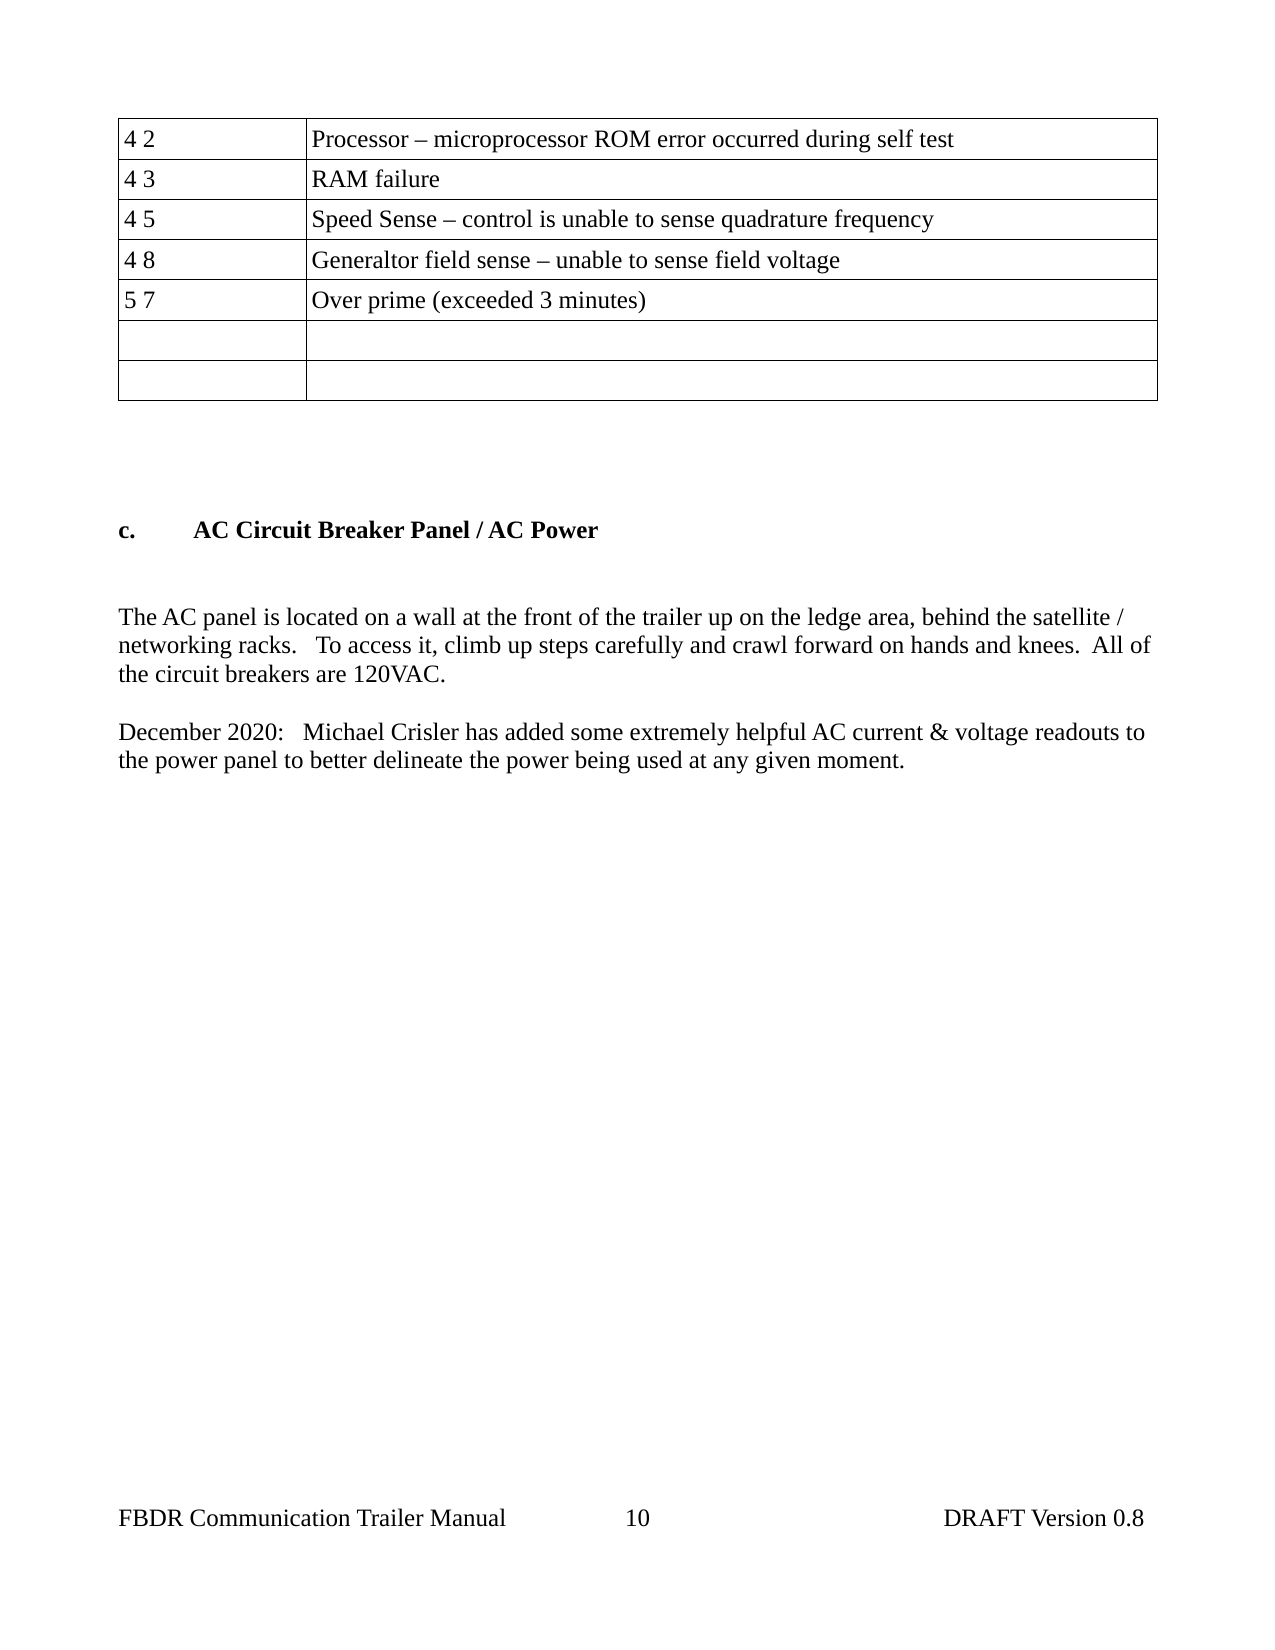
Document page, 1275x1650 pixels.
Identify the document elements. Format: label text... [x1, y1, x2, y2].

table_cell 4 8 [119, 240, 306, 279]
table_cell [307, 361, 1157, 400]
text The AC panel is located on a wall at the front of the trailer up on the ledge area, behind the satellite / networking racks. To access it, climb up steps carefully and crawl forward on hands and knees. All of the circuit breakers are 120VAC. [118, 602, 1157, 688]
text c. AC Circuit Breaker Panel / AC Power [118, 515, 1157, 544]
table_cell Generaltor field sense – unable to sense field voltage [307, 240, 1157, 279]
table_cell [119, 361, 306, 400]
table_cell 4 5 [119, 200, 306, 239]
table_cell Speed Sense – control is unable to sense quadrature frequency [307, 200, 1157, 239]
table_cell [119, 321, 306, 360]
table_cell 4 3 [119, 160, 306, 199]
table_cell [307, 321, 1157, 360]
table_cell 4 2 [119, 119, 306, 158]
table_cell Over prime (exceeded 3 minutes) [307, 280, 1157, 320]
text December 2020: Michael Crisler has added some extremely helpful AC current & voltage readouts to the power panel to better delineate the power being used at any given moment. [118, 717, 1157, 774]
table_cell Processor – microprocessor ROM error occurred during self test [307, 119, 1157, 158]
table_cell RAM failure [307, 160, 1157, 199]
table_cell 5 7 [119, 280, 306, 320]
